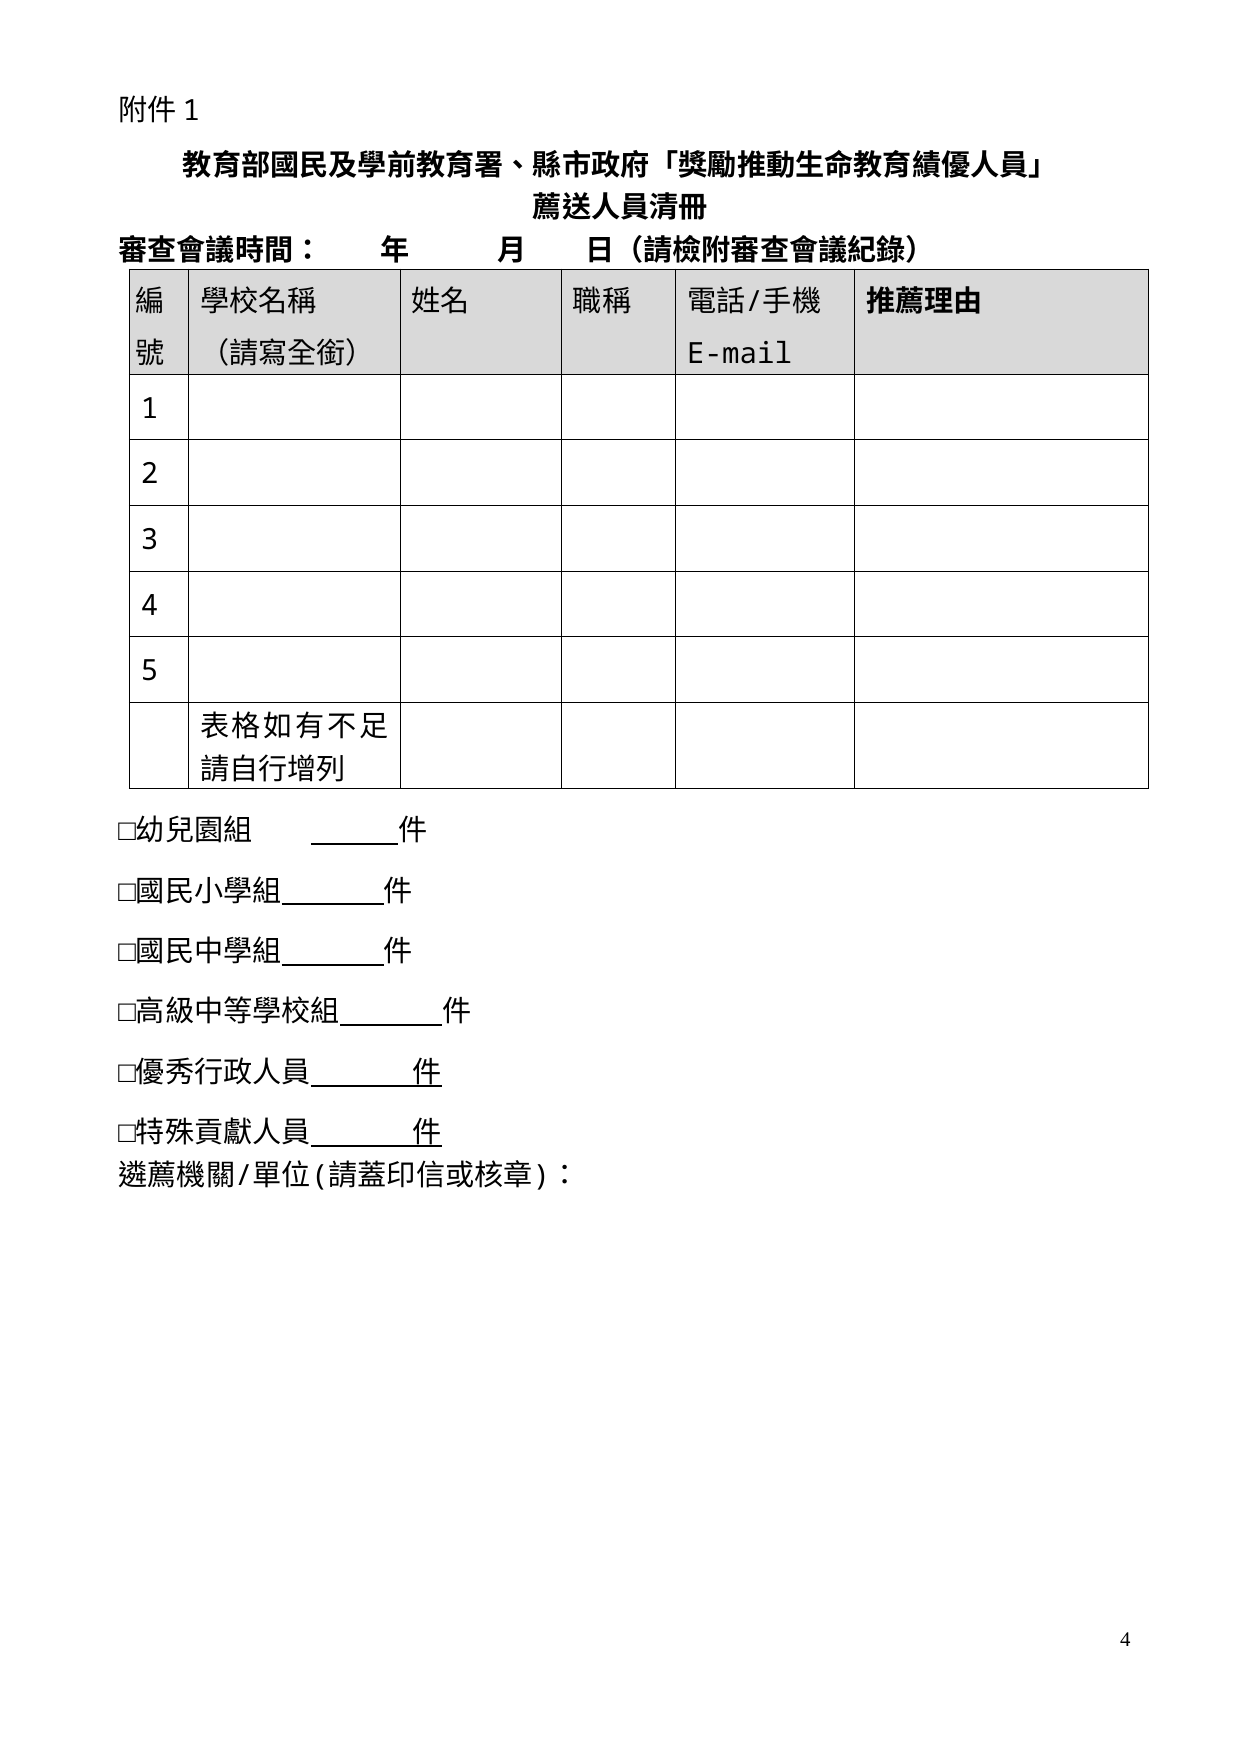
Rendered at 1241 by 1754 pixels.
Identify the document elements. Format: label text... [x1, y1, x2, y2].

table_cell [189, 637, 400, 702]
text □幼兒園組 件 [118, 807, 1122, 849]
table_header 職稱 [562, 270, 675, 374]
table_cell [855, 572, 1148, 636]
table_cell [562, 637, 675, 702]
table_cell [189, 506, 400, 571]
table_cell 3 [130, 506, 188, 571]
table_header 電話/手機 E-mail [676, 270, 854, 374]
text 附件1 [118, 87, 1122, 129]
table_cell 1 [130, 375, 188, 439]
table_cell [855, 440, 1148, 505]
table_cell [562, 703, 675, 787]
table_cell [855, 703, 1148, 787]
table_cell [189, 375, 400, 439]
table_cell [189, 440, 400, 505]
table_cell [401, 375, 561, 439]
table_cell 表格如有不足請自行增列 [189, 703, 400, 787]
table_cell [676, 703, 854, 787]
table_cell [562, 375, 675, 439]
table_cell [676, 375, 854, 439]
text □優秀行政人員 件 [118, 1049, 1122, 1091]
table_cell [676, 637, 854, 702]
table_header 推薦理由 [855, 270, 1148, 374]
table_cell [401, 506, 561, 571]
table_header 姓名 [401, 270, 561, 374]
text 薦送人員清冊 [118, 184, 1122, 226]
table_cell [401, 440, 561, 505]
text □國民中學組 件 [118, 928, 1122, 970]
table_cell [855, 637, 1148, 702]
table_cell [401, 572, 561, 636]
table_cell [189, 572, 400, 636]
table_cell [855, 375, 1148, 439]
table_header 編號 [130, 270, 188, 374]
table_cell 4 [130, 572, 188, 636]
text 審查會議時間： 年 月 日（請檢附審查會議紀錄） [118, 226, 1122, 268]
table_cell [676, 440, 854, 505]
table_cell [562, 506, 675, 571]
table_cell [562, 572, 675, 636]
text 遴薦機關/單位(請蓋印信或核章)： [118, 1151, 1122, 1193]
table_cell [401, 703, 561, 787]
text 教育部國民及學前教育署、縣市政府「獎勵推動生命教育績優人員」 [118, 142, 1122, 184]
table_cell 2 [130, 440, 188, 505]
table_cell [130, 703, 188, 787]
table_header 學校名稱 （請寫全銜） [189, 270, 400, 374]
table_cell [676, 572, 854, 636]
table_cell [855, 506, 1148, 571]
table_cell 5 [130, 637, 188, 702]
text □國民小學組 件 [118, 868, 1122, 909]
table_cell [562, 440, 675, 505]
table_cell [401, 637, 561, 702]
text □高級中等學校組 件 [118, 988, 1122, 1030]
table_cell [676, 506, 854, 571]
text □特殊貢獻人員 件 [118, 1109, 1122, 1151]
